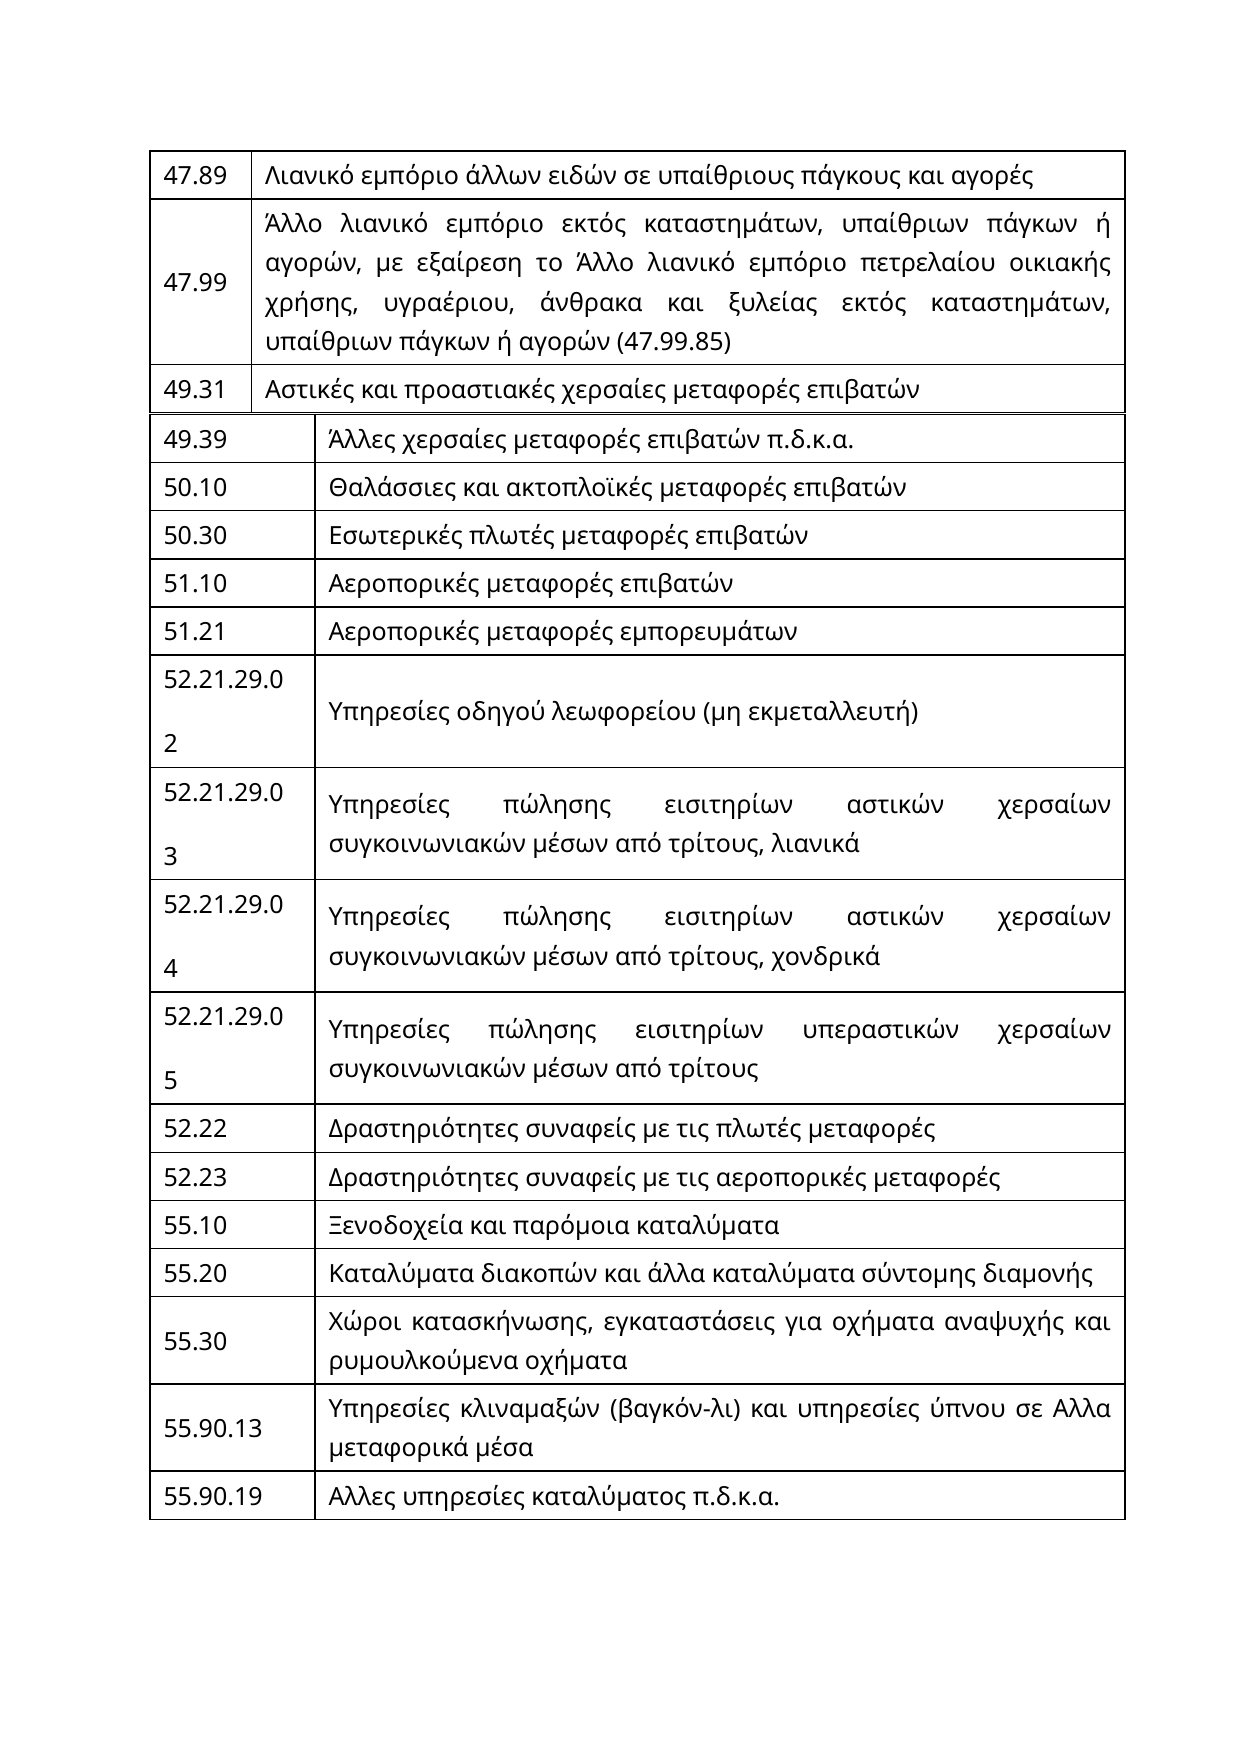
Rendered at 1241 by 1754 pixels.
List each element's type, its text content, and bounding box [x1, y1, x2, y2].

table_cell Καταλύματα διακοπών και άλλα καταλύματα σύντομης διαμονής [316, 1249, 1124, 1296]
table_cell 52.21.29.0 5 [151, 993, 314, 1103]
table_cell 50.10 [151, 463, 314, 510]
table_header 49.39 [151, 415, 314, 462]
table_header Άλλες χερσαίες μεταφορές επιβατών π.δ.κ.α. [316, 415, 1124, 462]
table_cell 52.21.29.0 2 [151, 656, 314, 766]
table_cell 52.22 [151, 1105, 314, 1151]
table_cell Aλλες υπηρεσίες καταλύματος π.δ.κ.α. [316, 1472, 1124, 1518]
table_cell Άλλο λιανικό εμπόριο εκτός καταστημάτων, υπαίθριων πάγκων ή αγορών, με εξαίρεση το Άλλο λιανικό εμπόριο πετρελαίου οικιακής χρήσης, υγραέριου, άνθρακα και ξυλείας εκτός καταστημάτων, υπαίθριων πάγκων ή αγορών (47.99.85) [252, 200, 1124, 364]
table_cell 49.31 [151, 365, 251, 412]
table_cell Δραστηριότητες συναφείς με τις πλωτές μεταφορές [316, 1105, 1124, 1151]
table_cell Λιανικό εμπόριο άλλων ειδών σε υπαίθριους πάγκους και αγορές [252, 152, 1124, 198]
table_cell 52.23 [151, 1153, 314, 1199]
table_cell 55.30 [151, 1297, 314, 1383]
table_cell 50.30 [151, 511, 314, 558]
table_cell Αεροπορικές μεταφορές επιβατών [316, 560, 1124, 606]
table_cell Εσωτερικές πλωτές μεταφορές επιβατών [316, 511, 1124, 558]
table_cell 55.90.19 [151, 1472, 314, 1518]
table_cell Υπηρεσίες οδηγού λεωφορείου (μη εκμεταλλευτή) [316, 656, 1124, 766]
table_cell 51.21 [151, 608, 314, 654]
table_cell Χώροι κατασκήνωσης, εγκαταστάσεις για οχήματα αναψυχής και ρυμουλκούμενα οχήματα [316, 1297, 1124, 1383]
table_cell Υπηρεσίες κλιναμαξών (βαγκόν-λι) και υπηρεσίες ύπνου σε Aλλα μεταφορικά μέσα [316, 1385, 1124, 1470]
table_cell 55.10 [151, 1201, 314, 1248]
table_cell 47.89 [151, 152, 251, 198]
table_cell Δραστηριότητες συναφείς με τις αεροπορικές μεταφορές [316, 1153, 1124, 1199]
table_cell Αστικές και προαστιακές χερσαίες μεταφορές επιβατών [252, 365, 1124, 412]
table_cell 52.21.29.0 3 [151, 768, 314, 879]
table_cell Υπηρεσίες πώλησης εισιτηρίων αστικών χερσαίων συγκοινωνιακών μέσων από τρίτους, χονδρικά [316, 880, 1124, 991]
table_cell Αεροπορικές μεταφορές εμπορευμάτων [316, 608, 1124, 654]
table_cell 55.20 [151, 1249, 314, 1296]
table_cell 55.90.13 [151, 1385, 314, 1470]
table_cell Θαλάσσιες και ακτοπλοϊκές μεταφορές επιβατών [316, 463, 1124, 510]
table_cell 51.10 [151, 560, 314, 606]
table_cell Υπηρεσίες πώλησης εισιτηρίων αστικών χερσαίων συγκοινωνιακών μέσων από τρίτους, λιανικά [316, 768, 1124, 879]
table_cell Υπηρεσίες πώλησης εισιτηρίων υπεραστικών χερσαίων συγκοινωνιακών μέσων από τρίτους [316, 993, 1124, 1103]
table_cell 52.21.29.0 4 [151, 880, 314, 991]
table_cell Ξενοδοχεία και παρόμοια καταλύματα [316, 1201, 1124, 1248]
table_cell 47.99 [151, 200, 251, 364]
